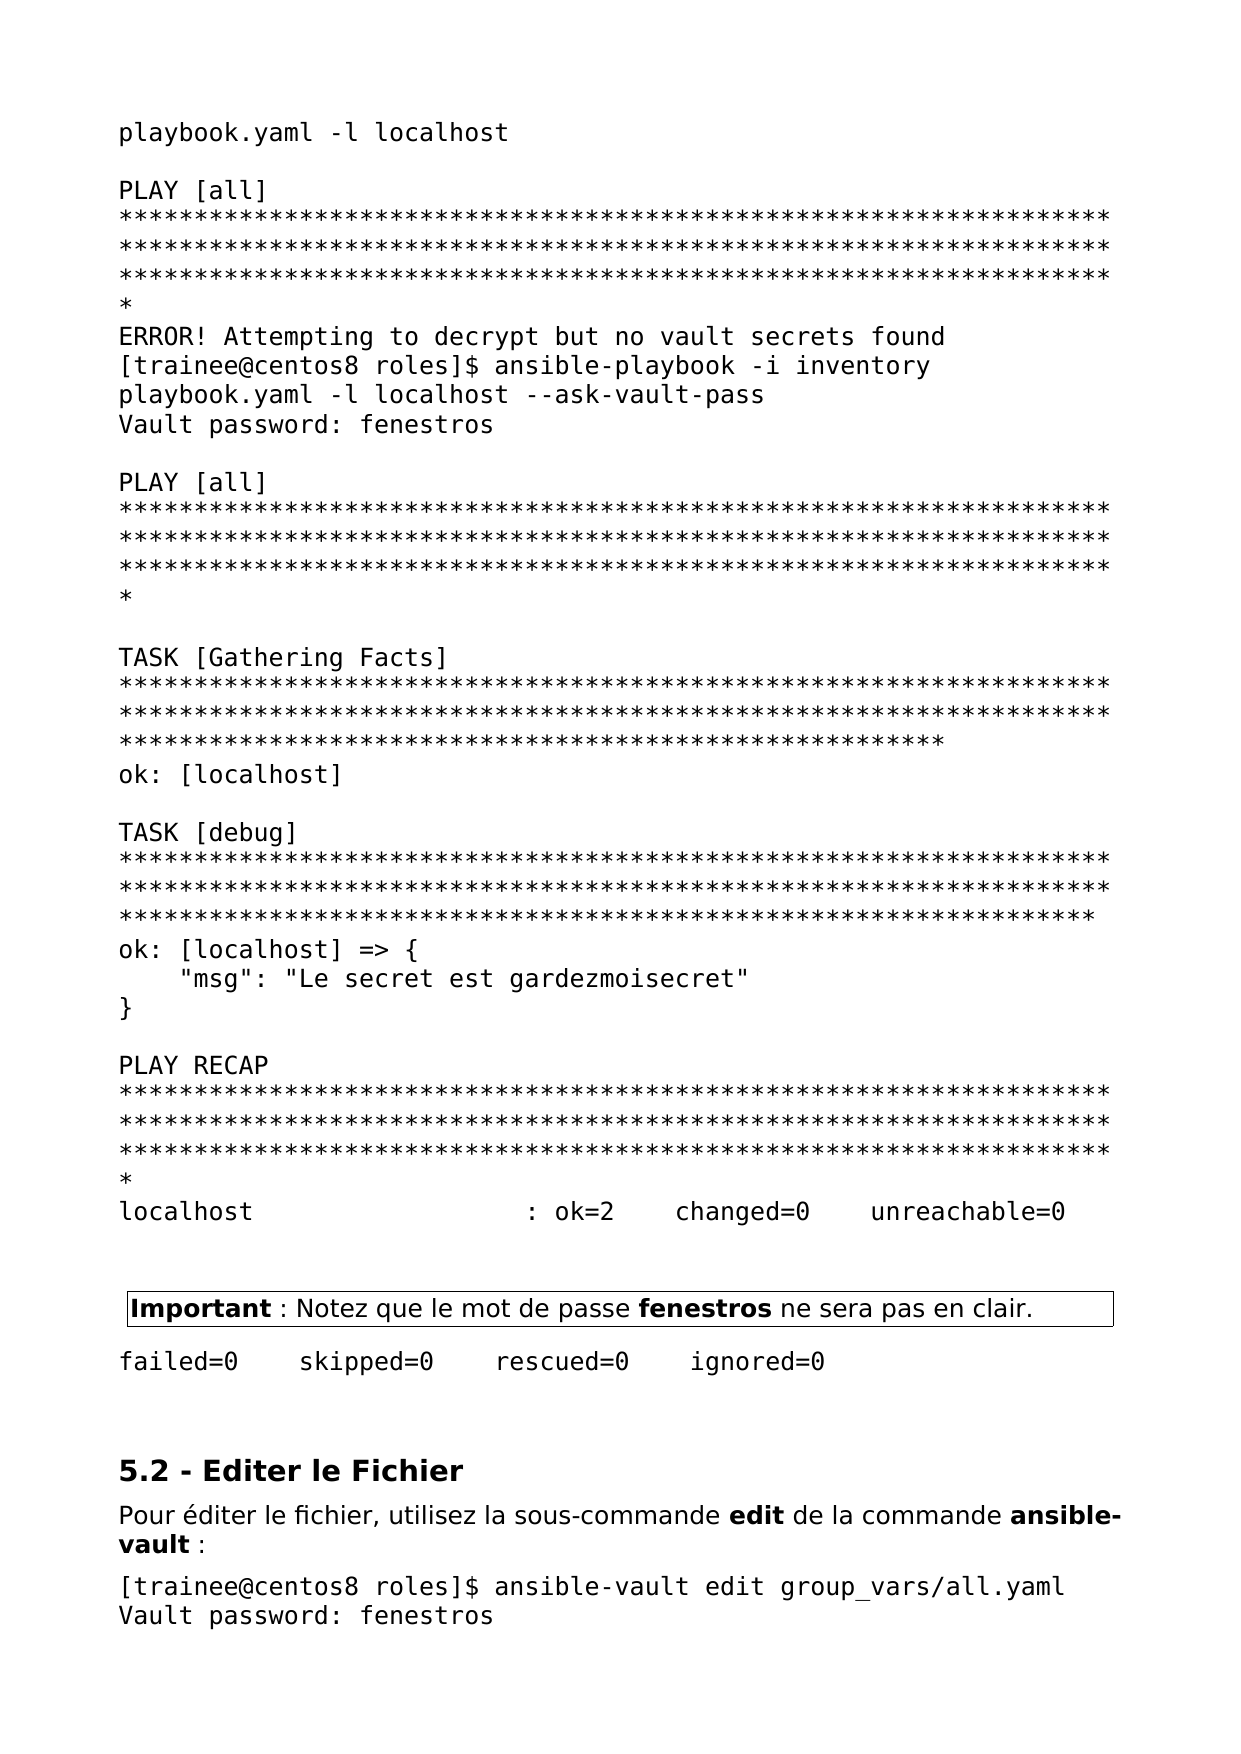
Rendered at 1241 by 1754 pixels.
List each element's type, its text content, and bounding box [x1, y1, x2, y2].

text Pour éditer le fichier, utilisez la sous-commande edit de la commande ansible-vault : [118, 1501, 1122, 1559]
subtitle 5.2 - Editer le Fichier [118, 1454, 1122, 1488]
text failed=0 skipped=0 rescued=0 ignored=0 [118, 1335, 1122, 1376]
text [trainee@centos8 roles]$ ansible-vault edit group_vars/all.yaml Vault password: fenestros [118, 1572, 1122, 1630]
table_header Important : Notez que le mot de passe fenestros ne sera pas en clair. [128, 1292, 1113, 1326]
text playbook.yaml -l localhost PLAY [all] ******************************************************************************************************************************************************************************************************* ERROR! Attempting to decrypt but no vault secrets found [trainee@centos8 roles]$ ansible-playbook -i inventory playbook.yaml -l localhost --ask-vault-pass Vault password: fenestros PLAY [all] ******************************************************************************************************************************************************************************************************* TASK [Gathering Facts] ******************************************************************************************************************************************************************************************* ok: [localhost] TASK [debug] ***************************************************************************************************************************************************************************************************** ok: [localhost] => { "msg": "Le secret est gardezmoisecret" } PLAY RECAP ******************************************************************************************************************************************************************************************************* localhost : ok=2 changed=0 unreachable=0 [118, 118, 1122, 1267]
